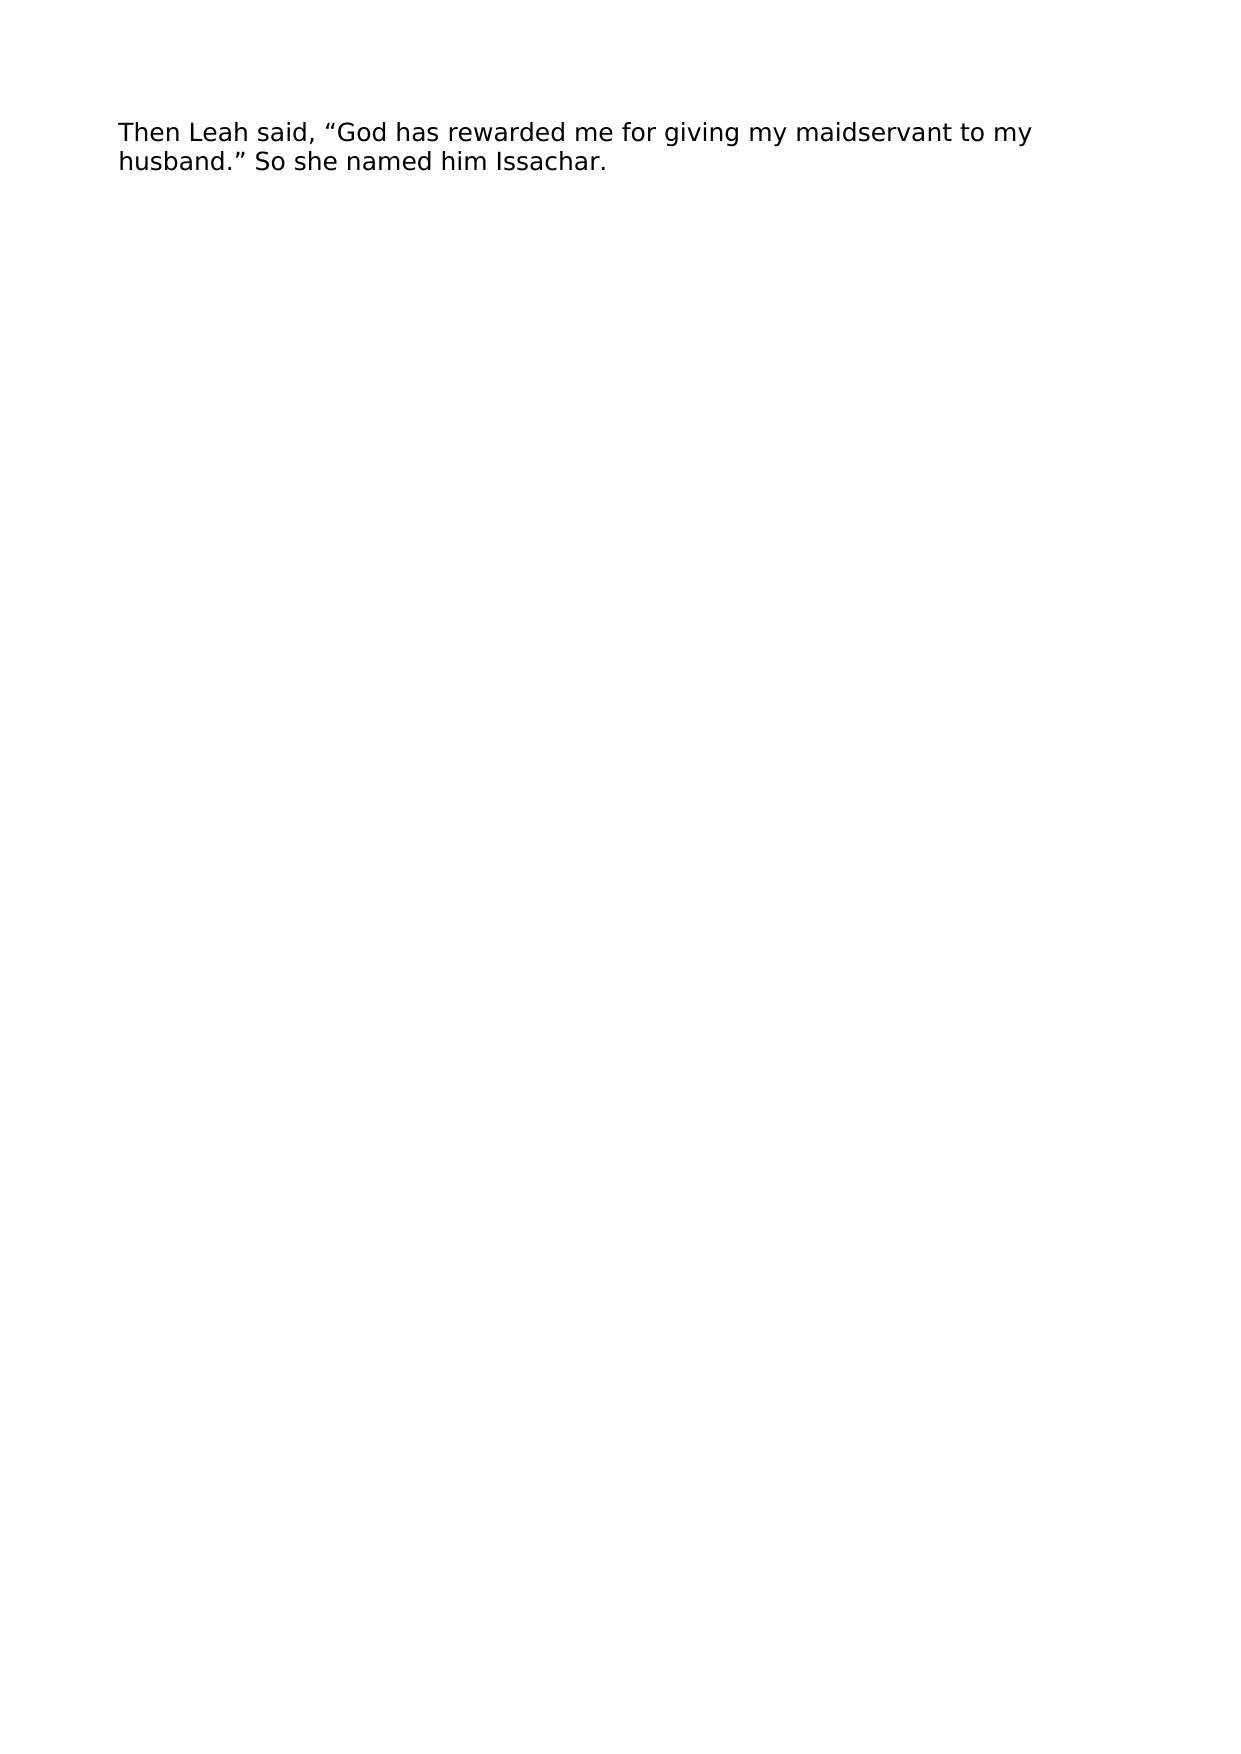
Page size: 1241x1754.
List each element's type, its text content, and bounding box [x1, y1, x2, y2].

text Then Leah said, “God has rewarded me for giving my maidservant to my husband.” So she named him Issachar. [118, 118, 1122, 176]
